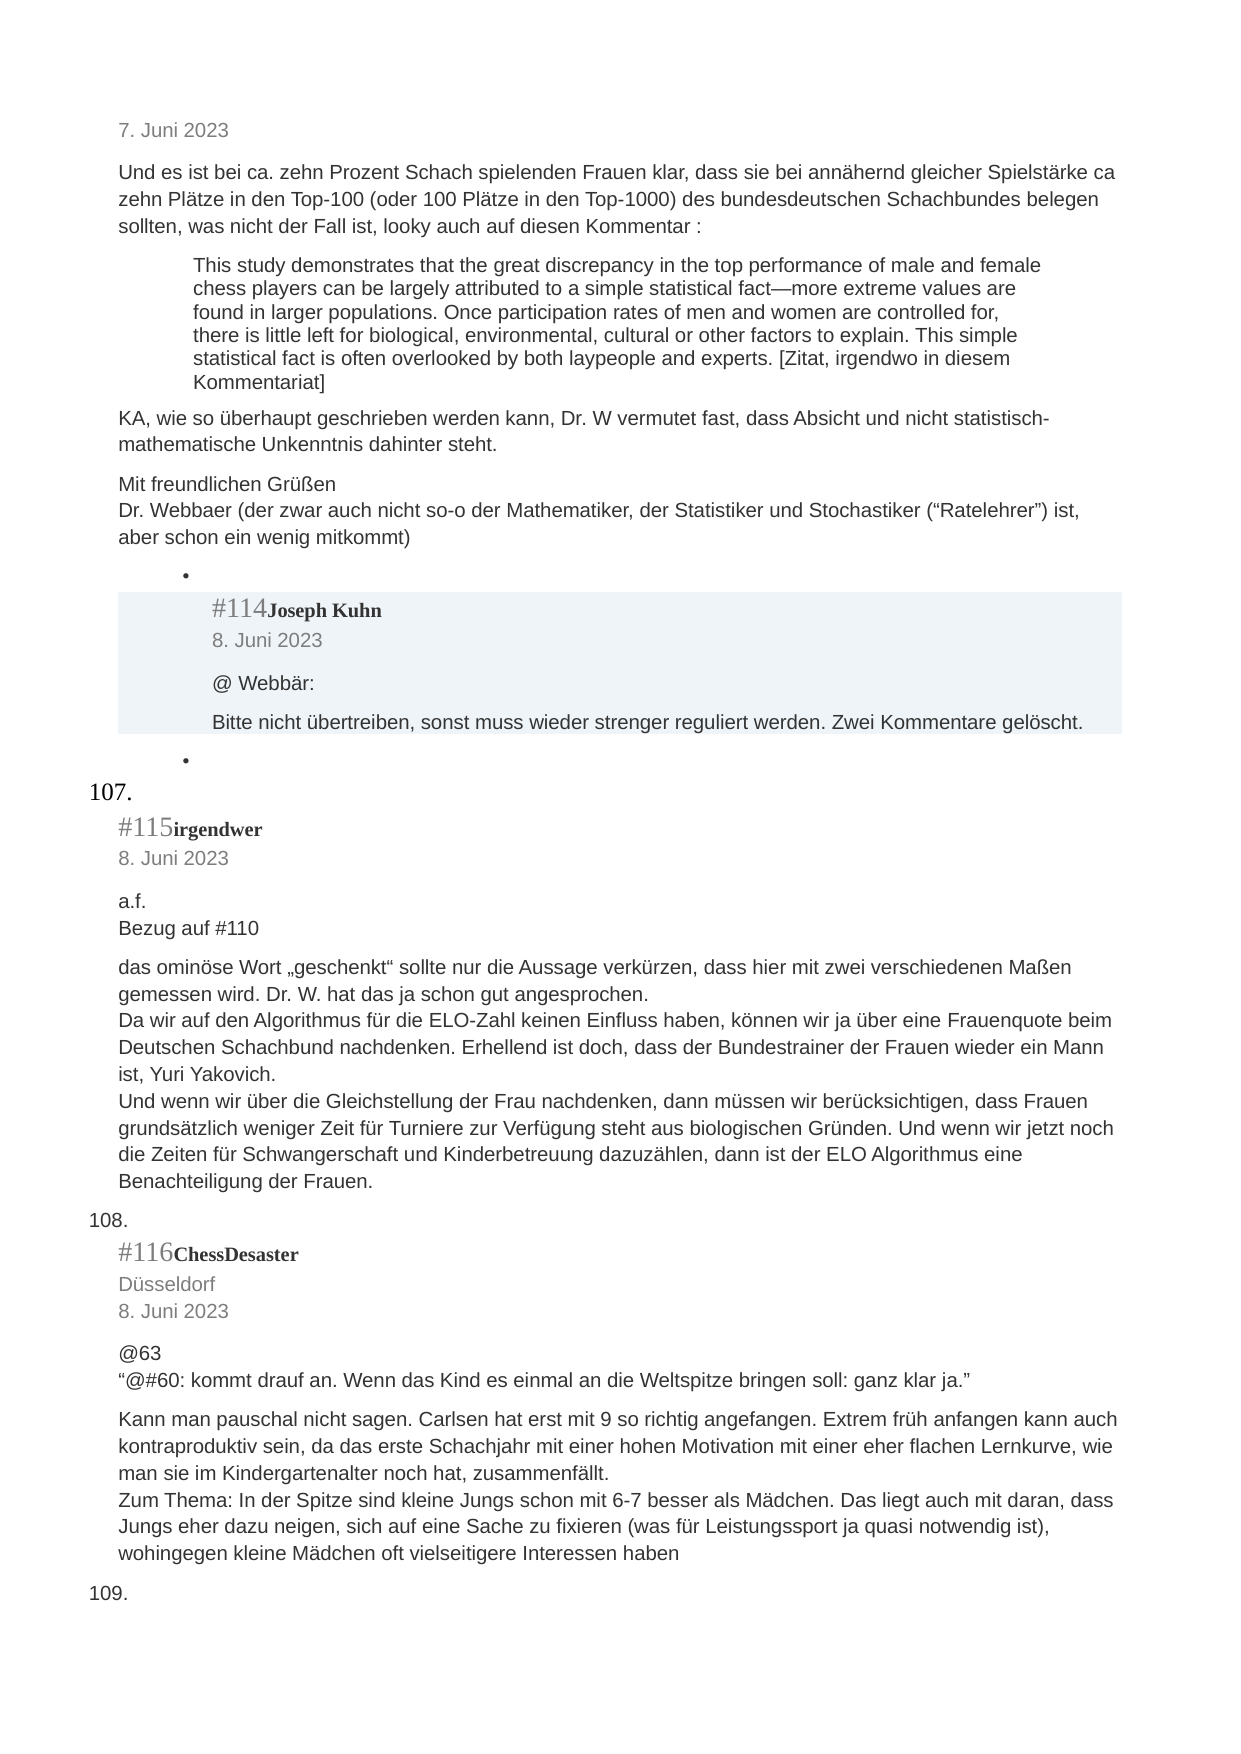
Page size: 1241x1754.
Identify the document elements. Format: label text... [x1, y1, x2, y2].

list Kann man pauschal nicht sagen. Carlsen hat erst mit 9 so richtig angefangen. Extrem früh anfangen kann auch kontraproduktiv sein, da das erste Schachjahr mit einer hohen Motivation mit einer eher flachen Lernkurve, wie man sie im Kindergartenalter noch hat, zusammenfällt. Zum Thema: In der Spitze sind kleine Jungs schon mit 6-7 besser als Mädchen. Das liegt auch mit daran, dass Jungs eher dazu neigen, sich auf eine Sache zu fixieren (was für Leistungssport ja quasi notwendig ist), wohingegen kleine Mädchen oft vielseitigere Interessen haben [118, 1408, 1122, 1565]
list KA, wie so überhaupt geschrieben werden kann, Dr. W vermutet fast, dass Absicht und nicht statistisch-mathematische Unkenntnis dahinter steht. [118, 406, 1122, 456]
list This study demonstrates that the great discrepancy in the top performance of male and female chess players can be largely attributed to a simple statistical fact—more extreme values are found in larger populations. Once participation rates of men and women are controlled for, there is little left for biological, environmental, cultural or other factors to explain. This simple statistical fact is often overlooked by both laypeople and experts. [Zitat, irgendwo in diesem Kommentariat] [193, 253, 1047, 393]
list Bitte nicht übertreiben, sonst muss wieder strenger reguliert werden. Zwei Kommentare gelöscht. [182, 710, 1122, 734]
list 8. Juni 2023 [118, 847, 1122, 870]
list 7. Juni 2023 [118, 118, 1122, 141]
list a.f. Bezug auf #110 [118, 889, 1122, 939]
list Mit freundlichen Grüßen Dr. Webbaer (der zwar auch nicht so-o der Mathematiker, der Statistiker und Stochastiker (“Ratelehrer”) ist, aber schon ein wenig mitkommt) [118, 472, 1122, 549]
list @63 “@#60: kommt drauf an. Wenn das Kind es einmal an die Weltspitze bringen soll: ganz klar ja.” [118, 1342, 1122, 1392]
list #114Joseph Kuhn [182, 592, 1122, 624]
list Und wenn wir über die Gleichstellung der Frau nachdenken, dann müssen wir berücksichtigen, dass Frauen grundsätzlich weniger Zeit für Turniere zur Verfügung steht aus biologischen Gründen. Und wenn wir jetzt noch die Zeiten für Schwangerschaft und Kinderbetreuung dazuzählen, dann ist der ELO Algorithmus eine Benachteiligung der Frauen. [118, 1089, 1122, 1193]
list Düsseldorf [118, 1273, 1122, 1296]
list @ Webbär: [182, 671, 1122, 694]
list Und es ist bei ca. zehn Prozent Schach spielenden Frauen klar, dass sie bei annähernd gleicher Spielstärke ca zehn Plätze in den Top-100 (oder 100 Plätze in den Top-1000) des bundesdeutschen Schachbundes belegen sollten, was nicht der Fall ist, looky auch auf diesen Kommentar : [118, 161, 1122, 237]
list 8. Juni 2023 [182, 629, 1122, 652]
list 8. Juni 2023 [118, 1299, 1122, 1323]
list das ominöse Wort „geschenkt“ sollte nur die Aussage verkürzen, dass hier mit zwei verschiedenen Maßen gemessen wird. Dr. W. hat das ja schon gut angesprochen. Da wir auf den Algorithmus für die ELO-Zahl keinen Einfluss haben, können wir ja über eine Frauenquote beim Deutschen Schachbund nachdenken. Erhellend ist doch, dass der Bundestrainer der Frauen wieder ein Mann ist, Yuri Yakovich. [118, 955, 1122, 1086]
list #115irgendwer [118, 809, 1122, 842]
list #116ChessDesaster [118, 1235, 1122, 1268]
